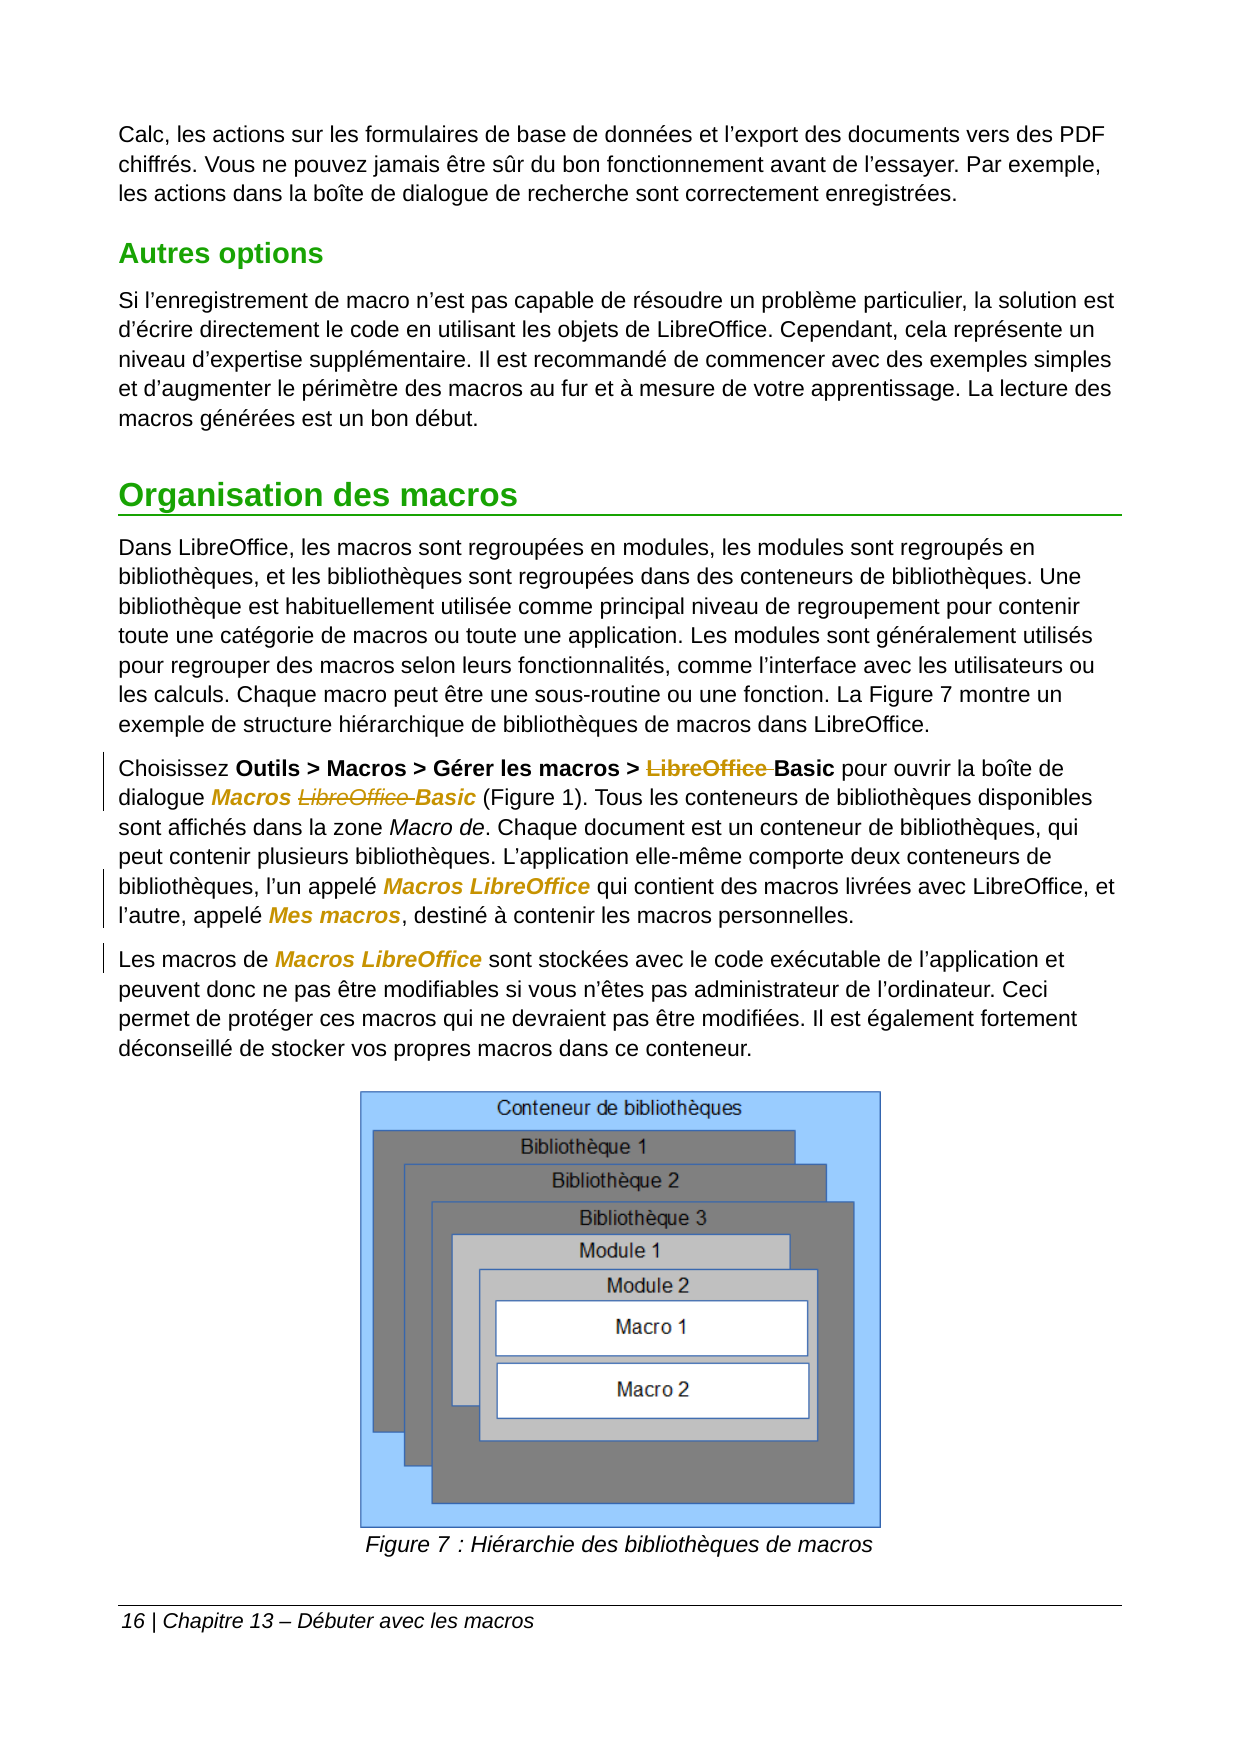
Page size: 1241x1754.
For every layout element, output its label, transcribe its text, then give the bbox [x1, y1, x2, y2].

text Calc, les actions sur les formulaires de base de données et l’export des documents vers des PDF chiffrés. Vous ne pouvez jamais être sûr du bon fonctionnement avant de l’essayer. Par exemple, les actions dans la boîte de dialogue de recherche sont correctement enregistrées. [118, 118, 1122, 207]
text Si l’enregistrement de macro n’est pas capable de résoudre un problème particulier, la solution est d’écrire directement le code en utilisant les objets de LibreOffice. Cependant, cela représente un niveau d’expertise supplémentaire. Il est recommandé de commencer avec des exemples simples et d’augmenter le périmètre des macros au fur et à mesure de votre apprentissage. La lecture des macros générées est un bon début. [118, 284, 1122, 431]
text Dans LibreOffice, les macros sont regroupées en modules, les modules sont regroupés en bibliothèques, et les bibliothèques sont regroupées dans des conteneurs de bibliothèques. Une bibliothèque est habituellement utilisée comme principal niveau de regroupement pour contenir toute une catégorie de macros ou toute une application. Les modules sont généralement utilisés pour regrouper des macros selon leurs fonctionnalités, comme l’interface avec les utilisateurs ou les calculs. Chaque macro peut être une sous-routine ou une fonction. La Figure 7 montre un exemple de structure hiérarchique de bibliothèques de macros dans LibreOffice. [118, 531, 1122, 737]
subtitle Autres options [118, 236, 1122, 269]
picture [359, 1090, 881, 1528]
text Les macros de Macros LibreOffice sont stockées avec le code exécutable de l’application et peuvent donc ne pas être modifiables si vous n’êtes pas administrateur de l’ordinateur. Ceci permet de protéger ces macros qui ne devraient pas être modifiées. Il est également fortement déconseillé de stocker vos propres macros dans ce conteneur. [118, 943, 1122, 1061]
text Figure 7 : Hiérarchie des bibliothèques de macros [118, 1528, 1122, 1557]
subtitle Organisation des macros [118, 475, 1122, 514]
text Choisissez Outils > Macros > Gérer les macros > Basic pour ouvrir la boîte de dialogue Macros Basic (Figure 1). Tous les conteneurs de bibliothèques disponibles sont affichés dans la zone Macro de. Chaque document est un conteneur de bibliothèques, qui peut contenir plusieurs bibliothèques. L’application elle-même comporte deux conteneurs de bibliothèques, l’un appelé Macros LibreOffice qui contient des macros livrées avec LibreOffice, et l’autre, appelé Mes macros, destiné à contenir les macros personnelles. [118, 752, 1122, 928]
